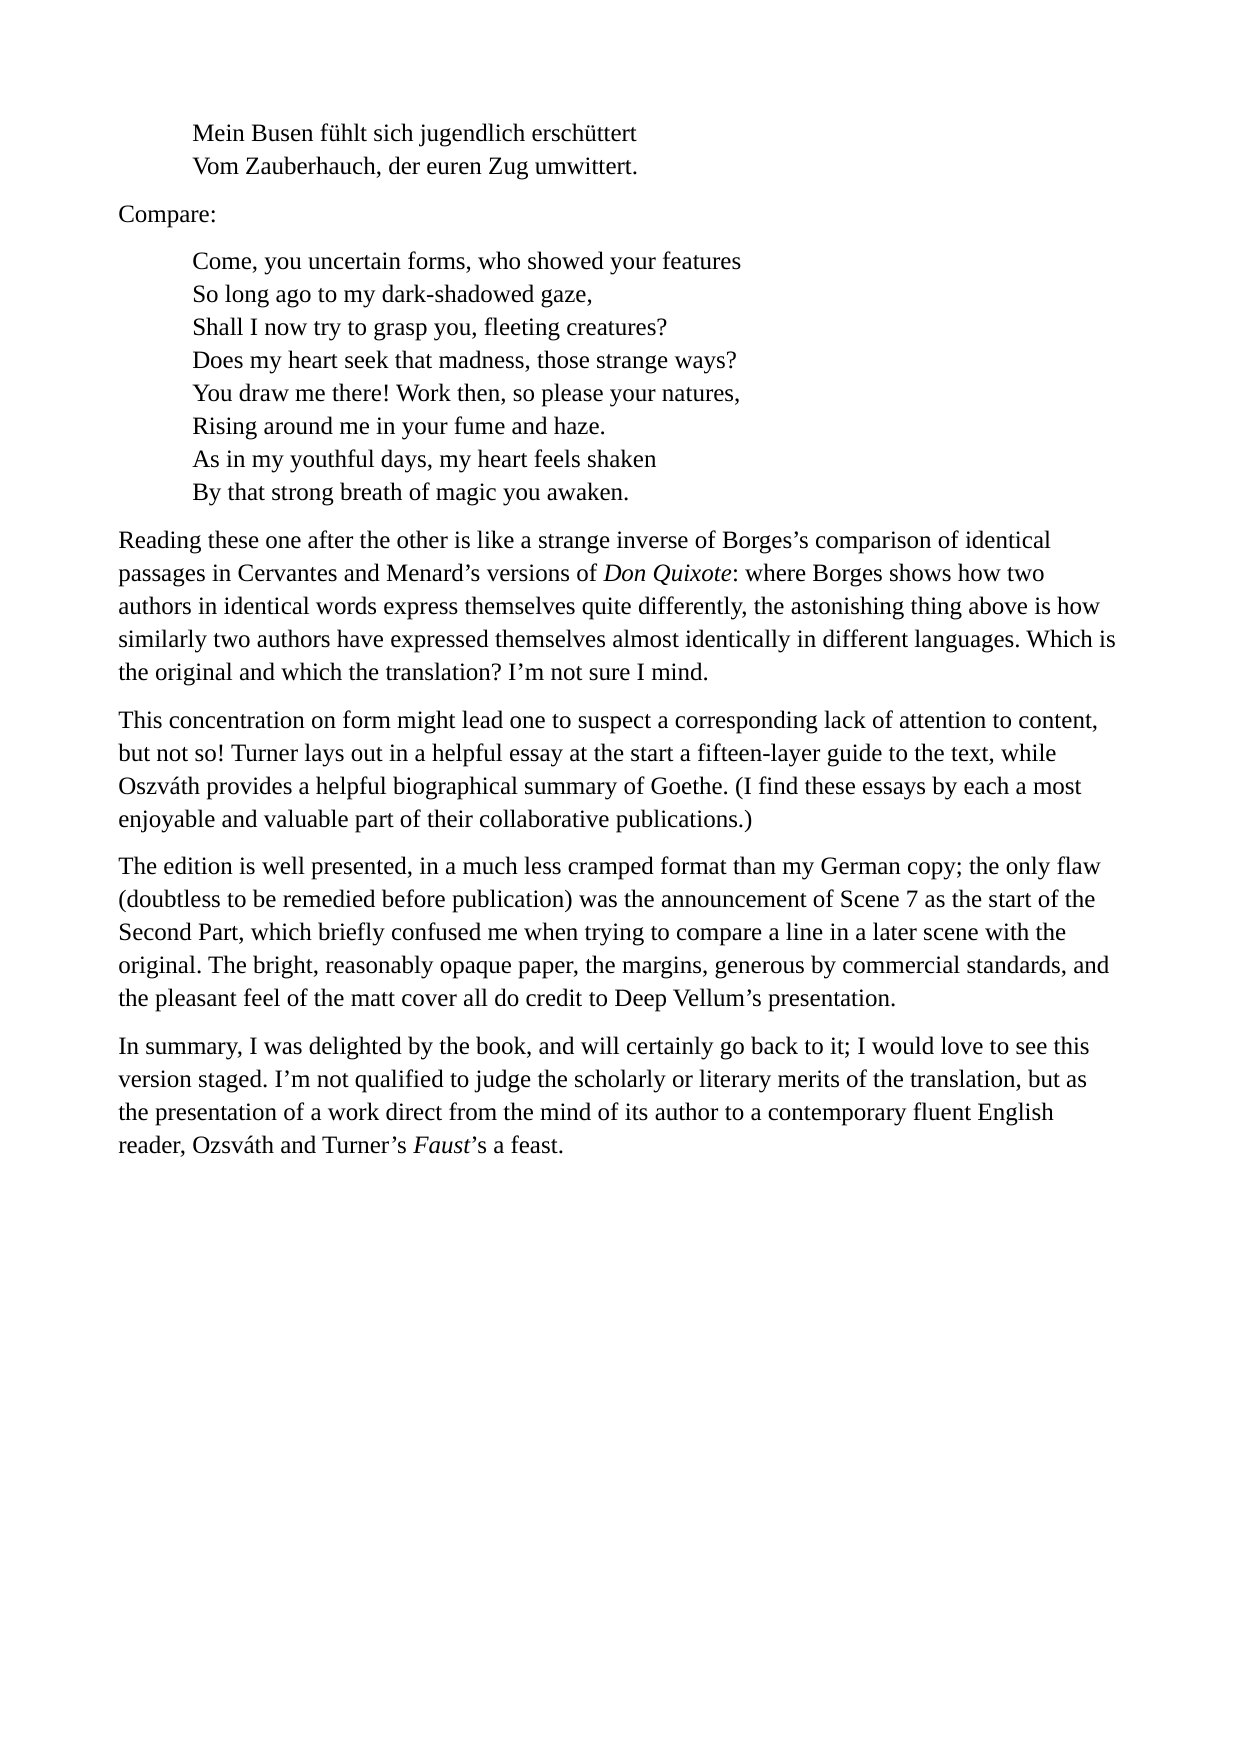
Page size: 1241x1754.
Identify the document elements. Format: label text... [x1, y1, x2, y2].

text This concentration on form might lead one to suspect a corresponding lack of attention to content, but not so! Turner lays out in a helpful essay at the start a fifteen-layer guide to the text, while Oszváth provides a helpful biographical summary of Goethe. (I find these essays by each a most enjoyable and valuable part of their collaborative publications.) [118, 705, 1122, 833]
text Come, you uncertain forms, who showed your features So long ago to my dark-shadowed gaze, Shall I now try to grasp you, fleeting creatures? Does my heart seek that madness, those strange ways? You draw me there! Work then, so please your natures, Rising around me in your fume and haze. As in my youthful days, my heart feels shaken By that strong breath of magic you awaken. [192, 246, 1122, 506]
text In summary, I was delighted by the book, and will certainly go back to it; I would love to see this version staged. I’m not qualified to judge the scholarly or literary merits of the translation, but as the presentation of a work direct from the mind of its author to a contemporary fluent English reader, Ozsváth and Turner’s Faust’s a feast. [118, 1031, 1122, 1159]
text Reading these one after the other is like a strange inverse of Borges’s comparison of identical passages in Cervantes and Menard’s versions of Don Quixote: where Borges shows how two authors in identical words express themselves quite differently, the astonishing thing above is how similarly two authors have expressed themselves almost identically in different languages. Which is the original and which the translation? I’m not sure I mind. [118, 525, 1122, 686]
text Mein Busen fühlt sich jugendlich erschüttert Vom Zauberhauch, der euren Zug umwittert. [192, 118, 1122, 180]
text Compare: [118, 199, 1122, 227]
text The edition is well presented, in a much less cramped format than my German copy; the only flaw (doubtless to be remedied before publication) was the announcement of Scene 7 as the start of the Second Part, which briefly confused me when trying to compare a line in a later scene with the original. The bright, reasonably opaque paper, the margins, generous by commercial standards, and the pleasant feel of the matt cover all do credit to Deep Vellum’s presentation. [118, 851, 1122, 1012]
